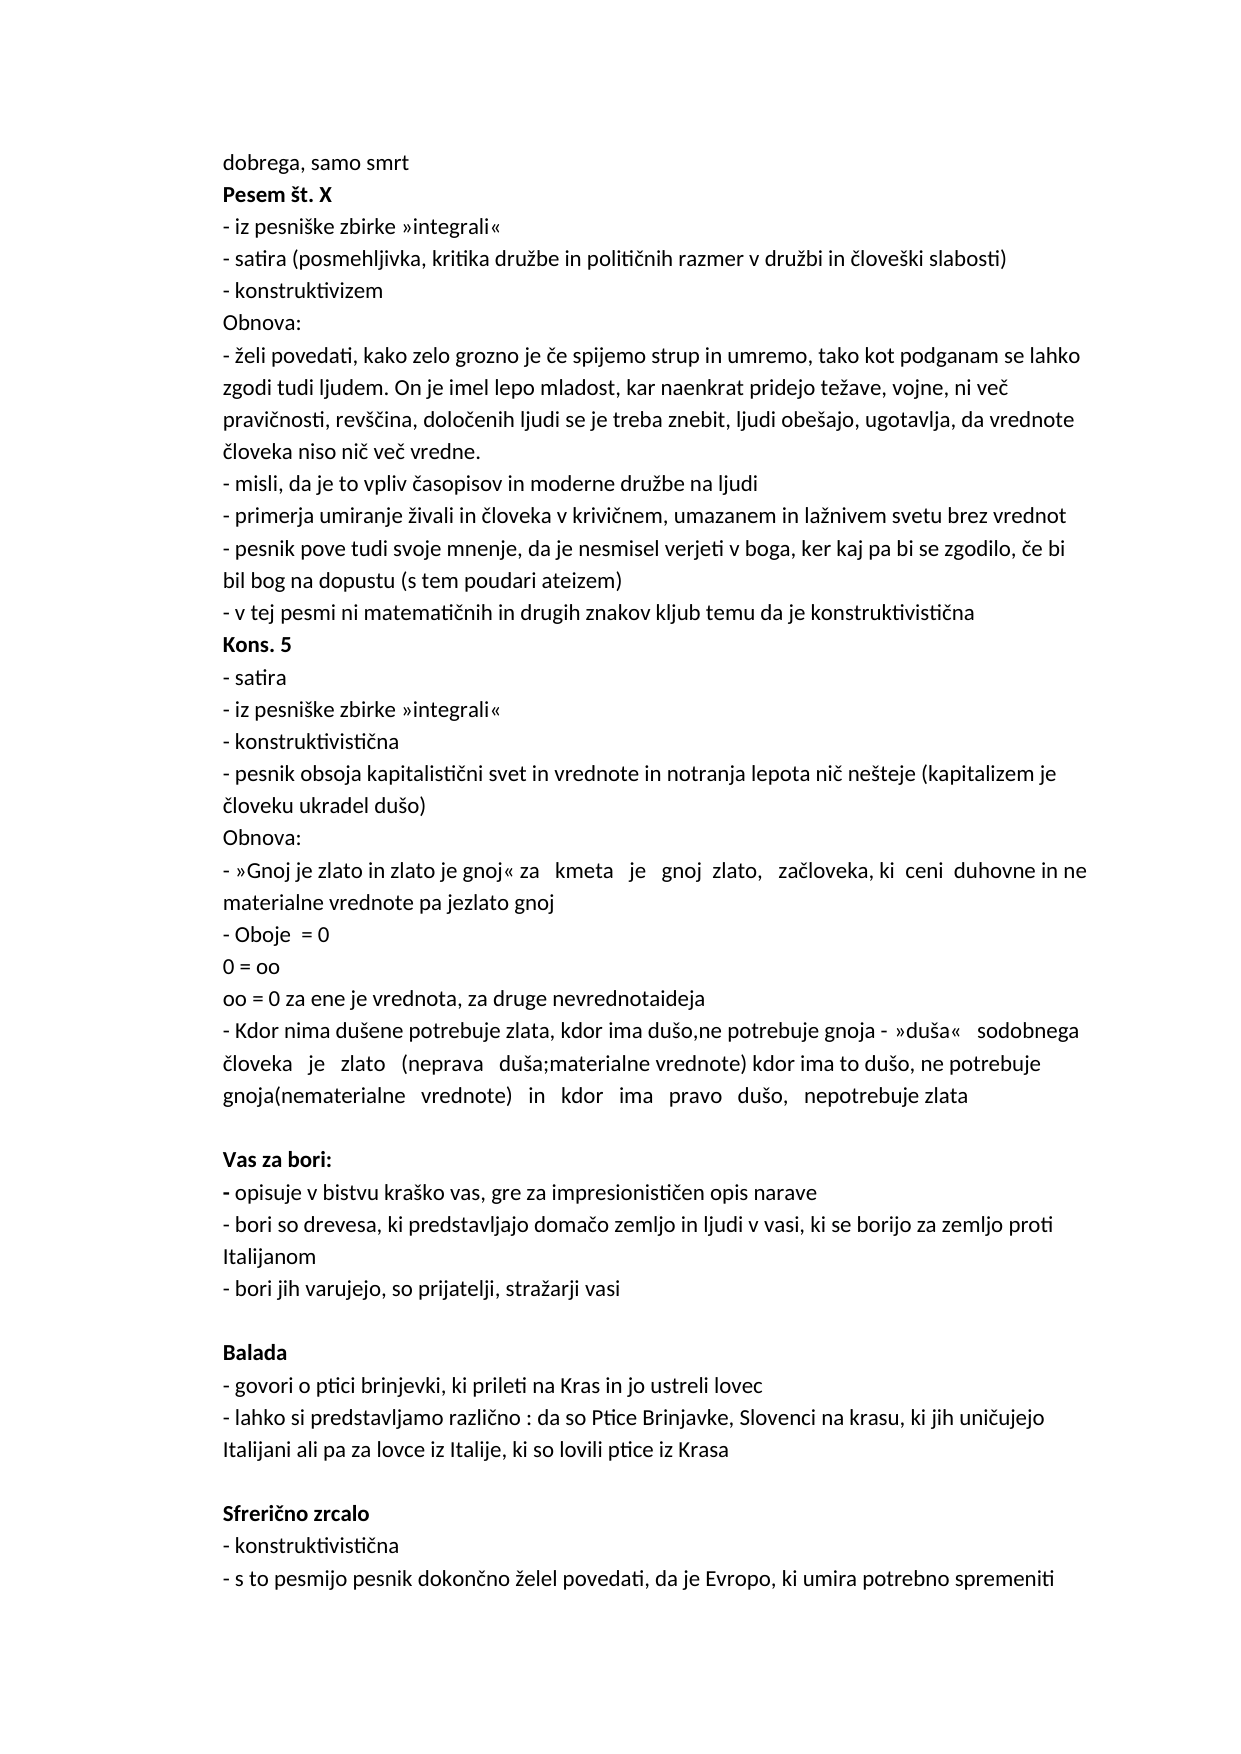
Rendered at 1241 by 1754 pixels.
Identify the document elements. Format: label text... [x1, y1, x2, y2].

list dobrega, samo smrt Pesem št. X - iz pesniške zbirke »integrali« - satira (posmehljivka, kritika družbe in političnih razmer v družbi in človeški slabosti) - konstruktivizem Obnova: - želi povedati, kako zelo grozno je če spijemo strup in umremo, tako kot podganam se lahko zgodi tudi ljudem. On je imel lepo mladost, kar naenkrat pridejo težave, vojne, ni več pravičnosti, revščina, določenih ljudi se je treba znebit, ljudi obešajo, ugotavlja, da vrednote človeka niso nič več vredne. - misli, da je to vpliv časopisov in moderne družbe na ljudi - primerja umiranje živali in človeka v krivičnem, umazanem in lažnivem svetu brez vrednot - pesnik pove tudi svoje mnenje, da je nesmisel verjeti v boga, ker kaj pa bi se zgodilo, če bi bil bog na dopustu (s tem poudari ateizem) - v tej pesmi ni matematičnih in drugih znakov kljub temu da je konstruktivistična Kons. 5 - satira - iz pesniške zbirke »integrali« - konstruktivistična - pesnik obsoja kapitalistični svet in vrednote in notranja lepota nič nešteje (kapitalizem je človeku ukradel dušo) Obnova: - »Gnoj je zlato in zlato je gnoj« za kmeta je gnoj zlato, začloveka, ki ceni duhovne in ne materialne vrednote pa jezlato gnoj - Oboje = 0 0 = oo oo = 0 za ene je vrednota, za druge nevrednotaideja - Kdor nima dušene potrebuje zlata, kdor ima dušo,ne potrebuje gnoja - »duša« sodobnega človeka je zlato (neprava duša;materialne vrednote) kdor ima to dušo, ne potrebuje gnoja(nematerialne vrednote) in kdor ima pravo dušo, nepotrebuje zlata Vas za bori: - opisuje v bistvu kraško vas, gre za impresionističen opis narave - bori so drevesa, ki predstavljajo domačo zemljo in ljudi v vasi, ki se borijo za zemljo proti Italijanom - bori jih varujejo, so prijatelji, stražarji vasi Balada - govori o ptici brinjevki, ki prileti na Kras in jo ustreli lovec - lahko si predstavljamo različno : da so Ptice Brinjavke, Slovenci na krasu, ki jih uničujejo Italijani ali pa za lovce iz Italije, ki so lovili ptice iz Krasa Sfrerično zrcalo - konstruktivistična - s to pesmijo pesnik dokončno želel povedati, da je Evropo, ki umira potrebno spremeniti [185, 148, 1093, 1592]
